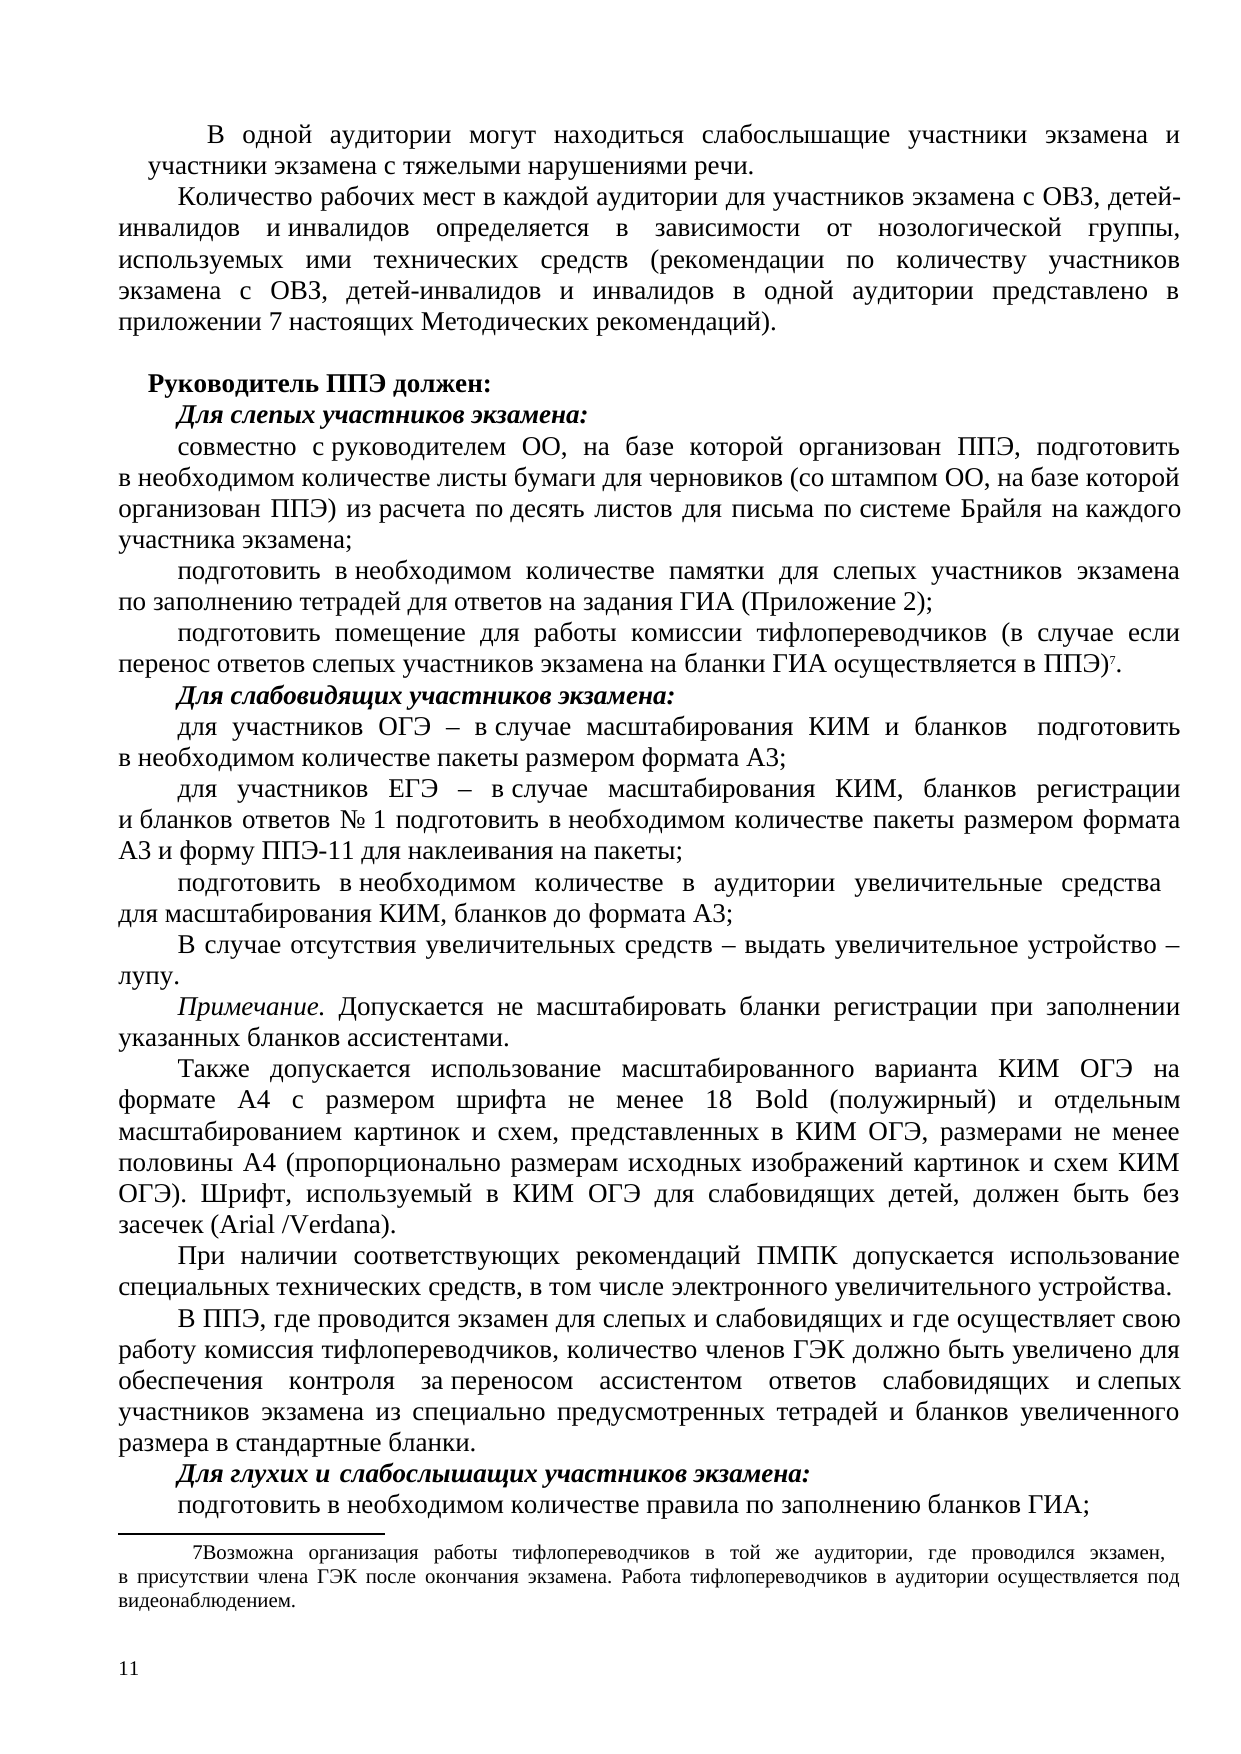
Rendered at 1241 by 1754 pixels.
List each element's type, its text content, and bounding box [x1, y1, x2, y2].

text В ППЭ, где проводится экзамен для слепых и слабовидящих и где осуществляет свою работу комиссия тифлопереводчиков, количество членов ГЭК должно быть увеличено для обеспечения контроля за переносом ассистентом ответов слабовидящих и слепых участников экзамена из специально предусмотренных тетрадей и бланков увеличенного размера в стандартные бланки. [118, 1302, 1181, 1457]
text совместно с руководителем ОО, на базе которой организован ППЭ, подготовить в необходимом количестве листы бумаги для черновиков (со штампом ОО, на базе которой организован ППЭ) из расчета по десять листов для письма по системе Брайля на каждого участника экзамена; [118, 429, 1181, 554]
text Примечание. Допускается не масштабировать бланки регистрации при заполнении указанных бланков ассистентами. [118, 990, 1181, 1052]
text В одной аудитории могут находиться слабослышащие участники экзамена и участники экзамена с тяжелыми нарушениями речи. [148, 118, 1181, 180]
text подготовить в необходимом количестве в аудитории увеличительные средства для масштабирования КИМ, бланков до формата А3; [118, 866, 1181, 928]
text Руководитель ППЭ должен: [148, 367, 1181, 398]
text подготовить в необходимом количестве правила по заполнению бланков ГИА; [118, 1488, 1181, 1520]
text Для глухих и слабослышащих участников экзамена: [118, 1457, 1181, 1488]
text подготовить в необходимом количестве памятки для слепых участников экзамена по заполнению тетрадей для ответов на задания ГИА (Приложение 2); [118, 554, 1181, 616]
text для участников ОГЭ – в случае масштабирования КИМ и бланков подготовить в необходимом количестве пакеты размером формата А3; [118, 710, 1181, 772]
text Возможна организация работы тифлопереводчиков в той же аудитории, где проводился экзамен, в присутствии члена ГЭК после окончания экзамена. Работа тифлопереводчиков в аудитории осуществляется под видеонаблюдением. [118, 1539, 1181, 1612]
text Также допускается использование масштабированного варианта КИМ ОГЭ на формате А4 с размером шрифта не менее 18 Bold (полужирный) и отдельным масштабированием картинок и схем, представленных в КИМ ОГЭ, размерами не менее половины А4 (пропорционально размерам исходных изображений картинок и схем КИМ ОГЭ). Шрифт, используемый в КИМ ОГЭ для слабовидящих детей, должен быть без засечек (Arial /Verdana). [118, 1052, 1181, 1239]
text Количество рабочих мест в каждой аудитории для участников экзамена с ОВЗ, детей-инвалидов и инвалидов определяется в зависимости от нозологической группы, используемых ими технических средств (рекомендации по количеству участников экзамена с ОВЗ, детей-инвалидов и инвалидов в одной аудитории представлено в приложении 7 настоящих Методических рекомендаций). [118, 180, 1181, 336]
text В случае отсутствия увеличительных средств – выдать увеличительное устройство – лупу. [118, 928, 1181, 990]
text Для слабовидящих участников экзамена: [118, 679, 1181, 710]
text При наличии соответствующих рекомендаций ПМПК допускается использование специальных технических средств, в том числе электронного увеличительного устройства. [118, 1239, 1181, 1302]
text подготовить помещение для работы комиссии тифлопереводчиков (в случае если перенос ответов слепых участников экзамена на бланки ГИА осуществляется в ППЭ). [118, 616, 1181, 679]
text Для слепых участников экзамена: [118, 398, 1181, 429]
text для участников ЕГЭ – в случае масштабирования КИМ, бланков регистрации и бланков ответов № 1 подготовить в необходимом количестве пакеты размером формата А3 и форму ППЭ-11 для наклеивания на пакеты; [118, 772, 1181, 866]
